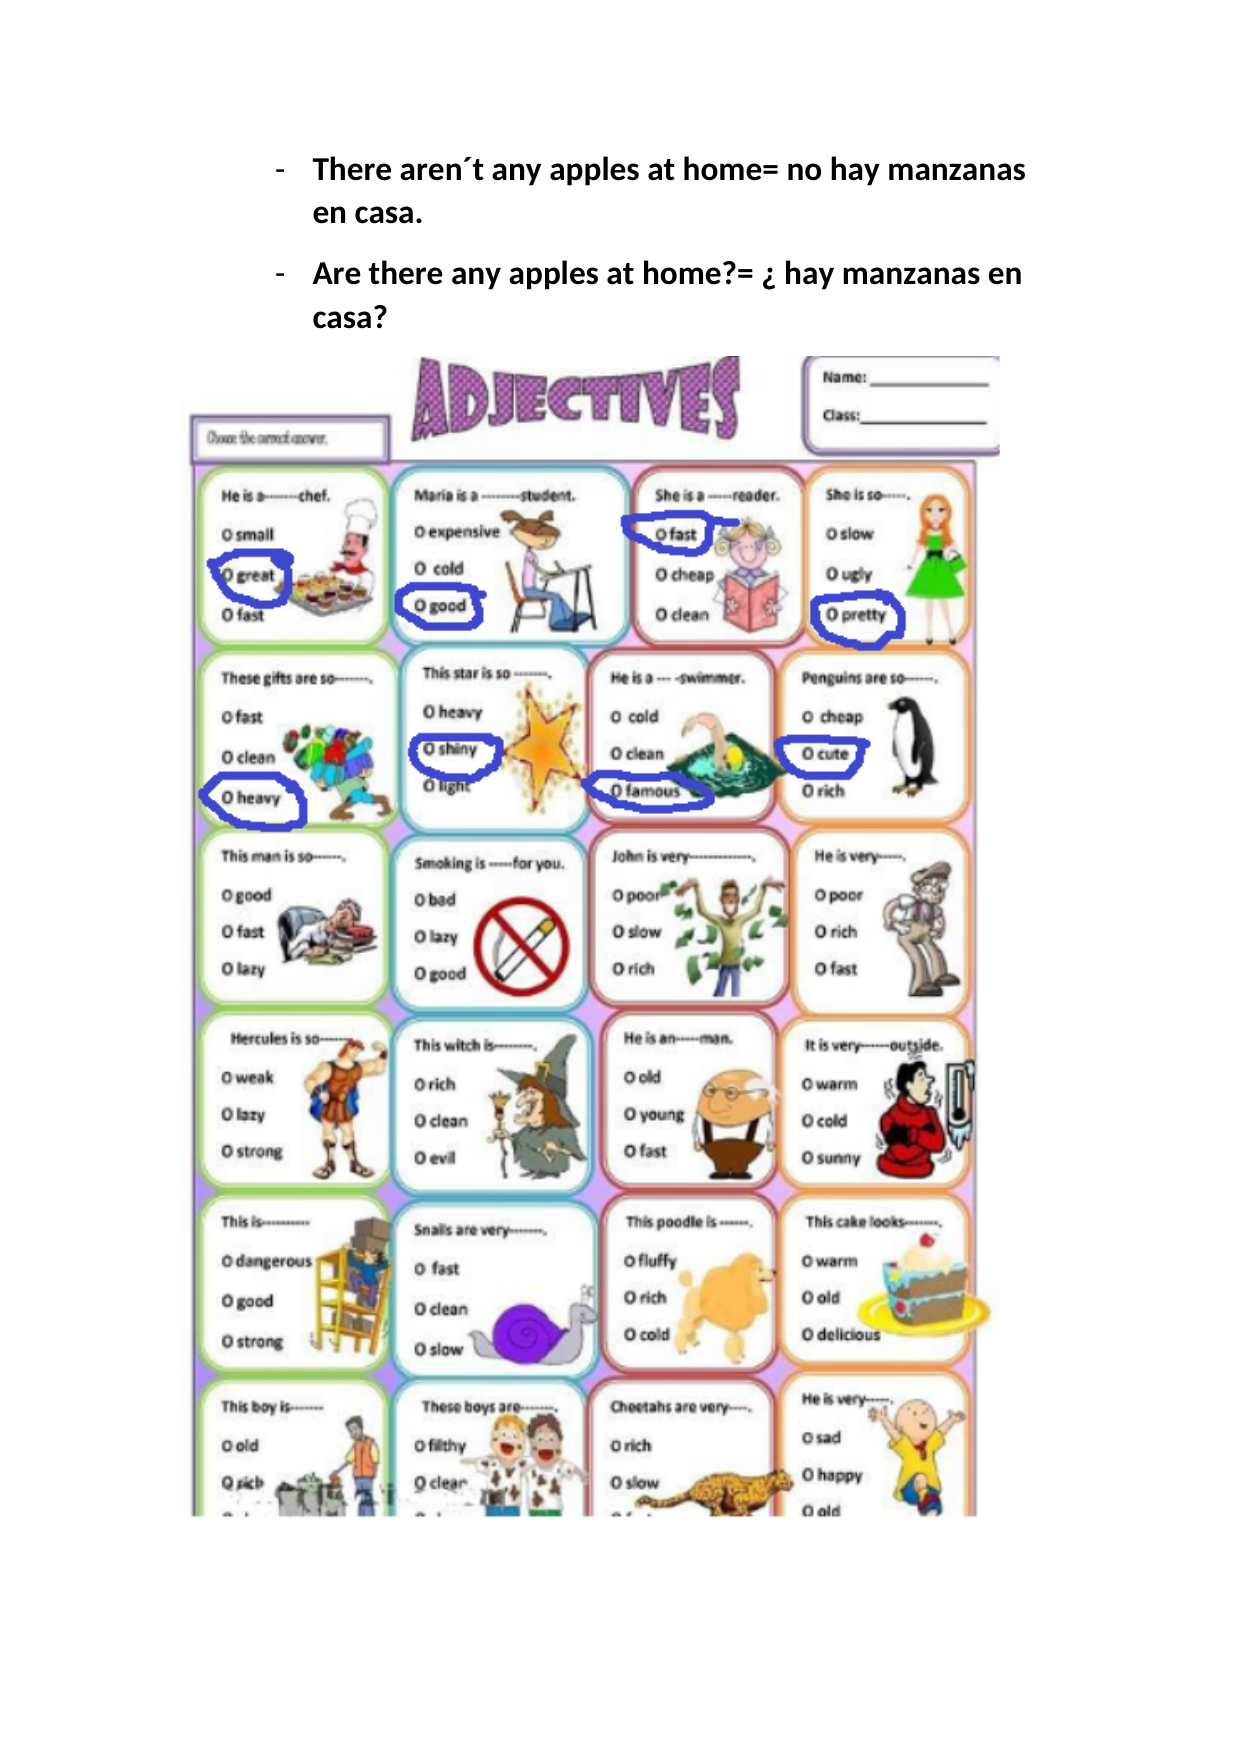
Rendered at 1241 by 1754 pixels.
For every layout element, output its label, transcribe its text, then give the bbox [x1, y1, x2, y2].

picture [177, 356, 1000, 1587]
list There aren´t any apples at home= no hay manzanas en casa. [275, 148, 1063, 232]
list Are there any apples at home?= ¿ hay manzanas en casa? [275, 252, 1063, 337]
